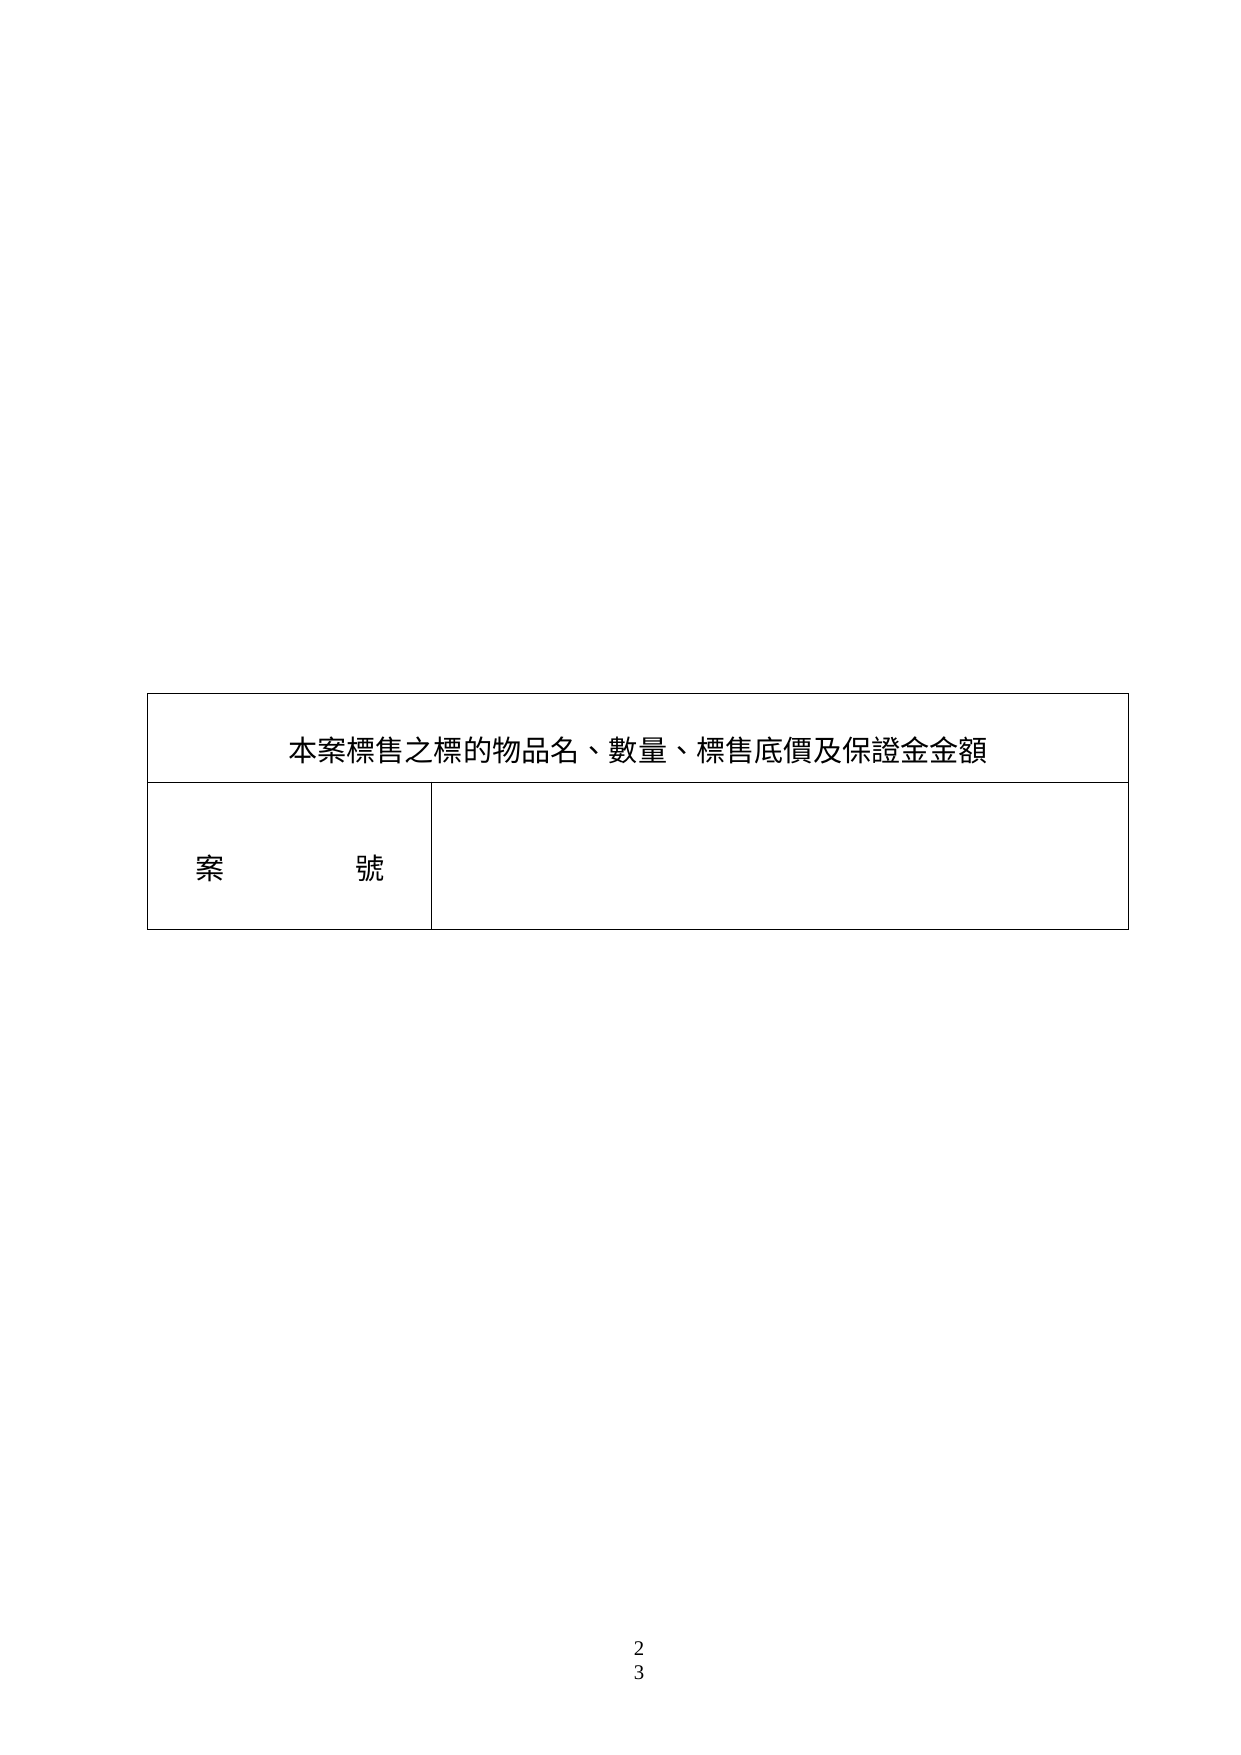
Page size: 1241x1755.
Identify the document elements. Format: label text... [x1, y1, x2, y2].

table_header 本案標售之標的物品名、數量、標售底價及保證金金額 [148, 694, 1128, 782]
table_cell [432, 783, 1128, 929]
table_cell 案 號 [148, 783, 431, 929]
